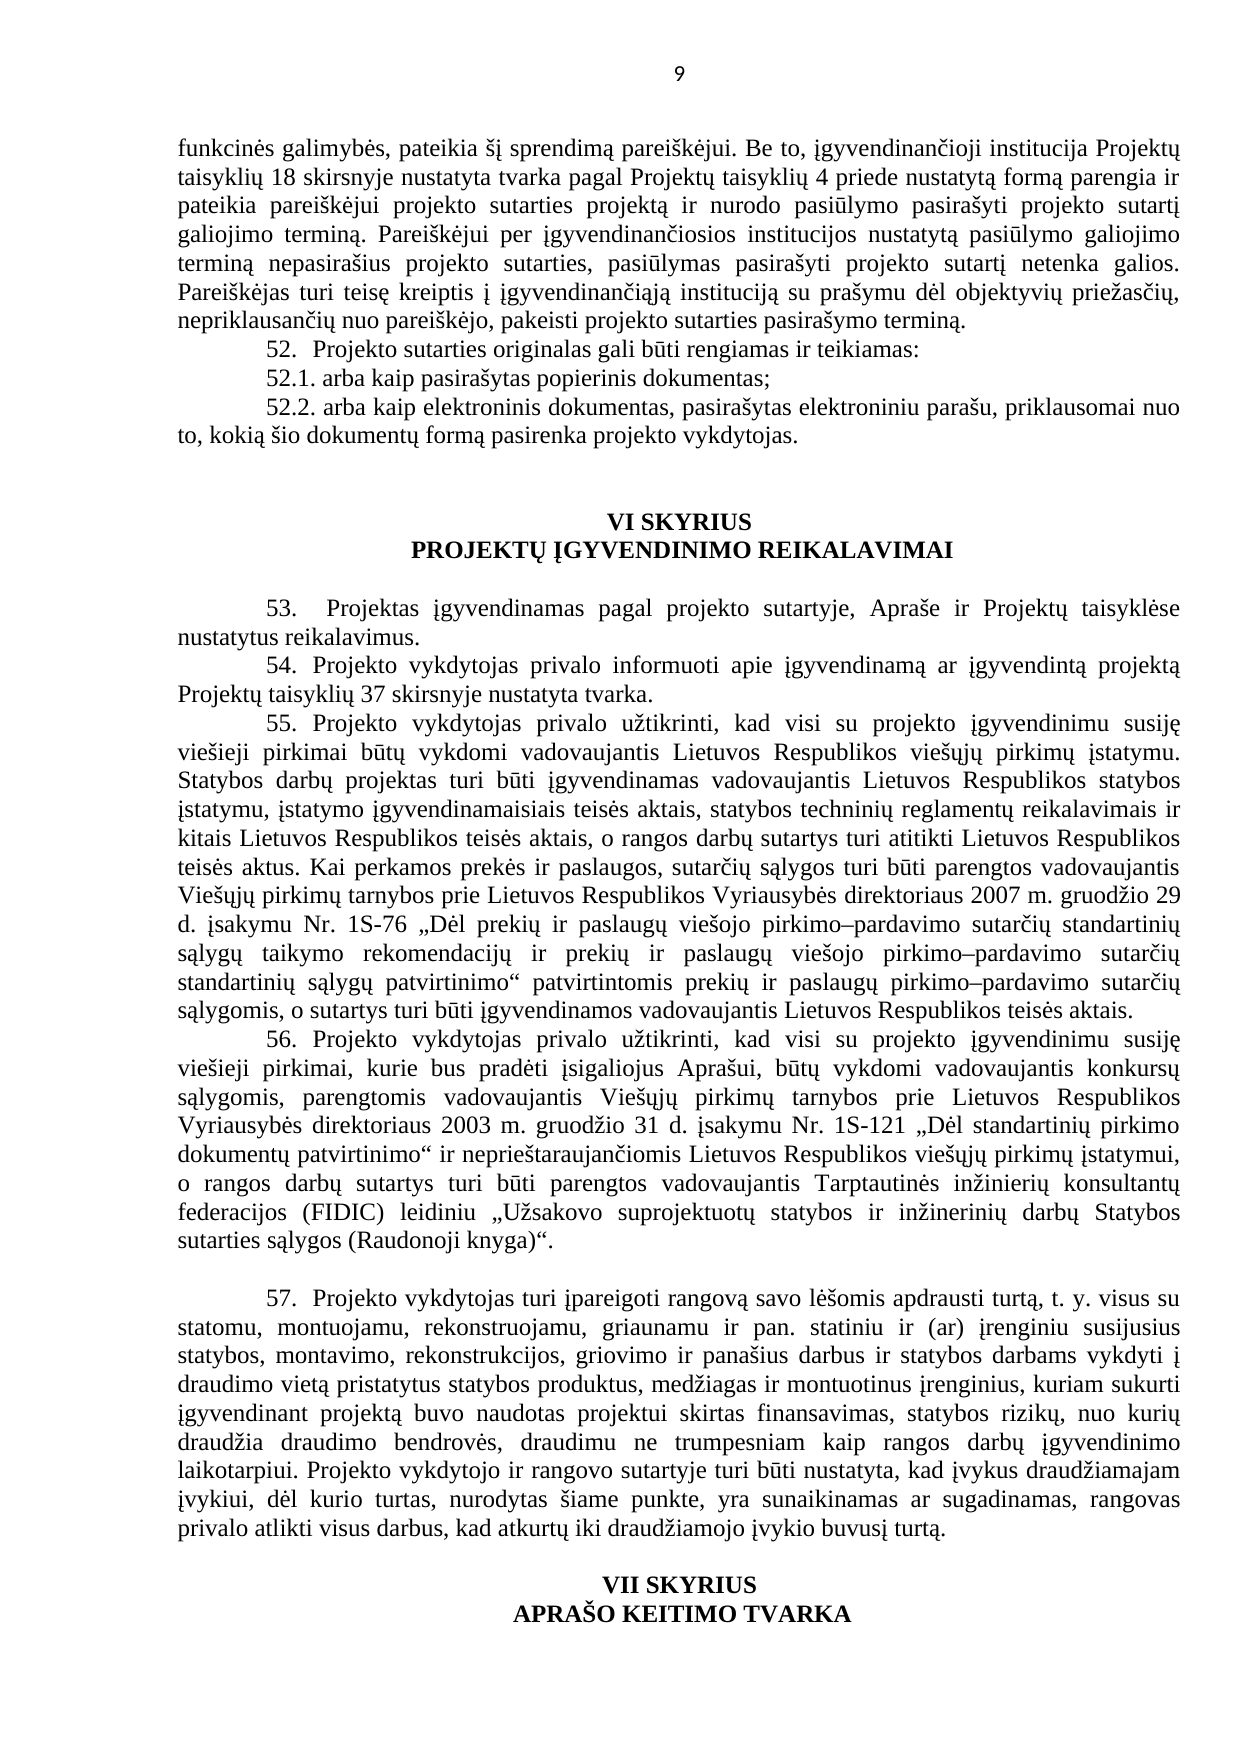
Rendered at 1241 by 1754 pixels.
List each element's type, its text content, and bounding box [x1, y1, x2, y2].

text PROJEKTŲ ĮGYVENDINIMO REIKALAVIMAI [177, 535, 1181, 564]
text VII SKYRIUS [177, 1570, 1181, 1599]
text funkcinės galimybės, pateikia šį sprendimą pareiškėjui. Be to, įgyvendinančioji institucija Projektų taisyklių 18 skirsnyje nustatyta tvarka pagal Projektų taisyklių 4 priede nustatytą formą parengia ir pateikia pareiškėjui projekto sutarties projektą ir nurodo pasiūlymo pasirašyti projekto sutartį galiojimo terminą. Pareiškėjui per įgyvendinančiosios institucijos nustatytą pasiūlymo galiojimo terminą nepasirašius projekto sutarties, pasiūlymas pasirašyti projekto sutartį netenka galios. Pareiškėjas turi teisę kreiptis į įgyvendinančiąją instituciją su prašymu dėl objektyvių priežasčių, nepriklausančių nuo pareiškėjo, pakeisti projekto sutarties pasirašymo terminą. [177, 133, 1181, 334]
text 52.1. arba kaip pasirašytas popierinis dokumentas; [177, 363, 1181, 392]
text 57. Projekto vykdytojas turi įpareigoti rangovą savo lėšomis apdrausti turtą, t. y. visus su statomu, montuojamu, rekonstruojamu, griaunamu ir pan. statiniu ir (ar) įrenginiu susijusius statybos, montavimo, rekonstrukcijos, griovimo ir panašius darbus ir statybos darbams vykdyti į draudimo vietą pristatytus statybos produktus, medžiagas ir montuotinus įrenginius, kuriam sukurti įgyvendinant projektą buvo naudotas projektui skirtas finansavimas, statybos rizikų, nuo kurių draudžia draudimo bendrovės, draudimu ne trumpesniam kaip rangos darbų įgyvendinimo laikotarpiui. Projekto vykdytojo ir rangovo sutartyje turi būti nustatyta, kad įvykus draudžiamajam įvykiui, dėl kurio turtas, nurodytas šiame punkte, yra sunaikinamas ar sugadinamas, rangovas privalo atlikti visus darbus, kad atkurtų iki draudžiamojo įvykio buvusį turtą. [177, 1283, 1181, 1542]
text 55. Projekto vykdytojas privalo užtikrinti, kad visi su projekto įgyvendinimu susiję viešieji pirkimai būtų vykdomi vadovaujantis Lietuvos Respublikos viešųjų pirkimų įstatymu. Statybos darbų projektas turi būti įgyvendinamas vadovaujantis Lietuvos Respublikos statybos įstatymu, įstatymo įgyvendinamaisiais teisės aktais, statybos techninių reglamentų reikalavimais ir kitais Lietuvos Respublikos teisės aktais, o rangos darbų sutartys turi atitikti Lietuvos Respublikos teisės aktus. Kai perkamos prekės ir paslaugos, sutarčių sąlygos turi būti parengtos vadovaujantis Viešųjų pirkimų tarnybos prie Lietuvos Respublikos Vyriausybės direktoriaus 2007 m. gruodžio 29 d. įsakymu Nr. 1S-76 „Dėl prekių ir paslaugų viešojo pirkimo–pardavimo sutarčių standartinių sąlygų taikymo rekomendacijų ir prekių ir paslaugų viešojo pirkimo–pardavimo sutarčių standartinių sąlygų patvirtinimo“ patvirtintomis prekių ir paslaugų pirkimo–pardavimo sutarčių sąlygomis, o sutartys turi būti įgyvendinamos vadovaujantis Lietuvos Respublikos teisės aktais. [177, 708, 1181, 1024]
text 52.2. arba kaip elektroninis dokumentas, pasirašytas elektroniniu parašu, priklausomai nuo to, kokią šio dokumentų formą pasirenka projekto vykdytojas. [177, 392, 1181, 449]
text APRAŠO KEITIMO TVARKA [177, 1599, 1181, 1628]
text 56. Projekto vykdytojas privalo užtikrinti, kad visi su projekto įgyvendinimu susiję viešieji pirkimai, kurie bus pradėti įsigaliojus Aprašui, būtų vykdomi vadovaujantis konkursų sąlygomis, parengtomis vadovaujantis Viešųjų pirkimų tarnybos prie Lietuvos Respublikos Vyriausybės direktoriaus 2003 m. gruodžio 31 d. įsakymu Nr. 1S-121 „Dėl standartinių pirkimo dokumentų patvirtinimo“ ir neprieštaraujančiomis Lietuvos Respublikos viešųjų pirkimų įstatymui, o rangos darbų sutartys turi būti parengtos vadovaujantis Tarptautinės inžinierių konsultantų federacijos (FIDIC) leidiniu „Užsakovo suprojektuotų statybos ir inžinerinių darbų Statybos sutarties sąlygos (Raudonoji knyga)“. [177, 1024, 1181, 1254]
text 54. Projekto vykdytojas privalo informuoti apie įgyvendinamą ar įgyvendintą projektą Projektų taisyklių 37 skirsnyje nustatyta tvarka. [177, 650, 1181, 708]
text 52. Projekto sutarties originalas gali būti rengiamas ir teikiamas: [177, 334, 1181, 363]
text VI SKYRIUS [177, 507, 1181, 535]
text 53. Projektas įgyvendinamas pagal projekto sutartyje, Apraše ir Projektų taisyklėse nustatytus reikalavimus. [177, 593, 1181, 650]
